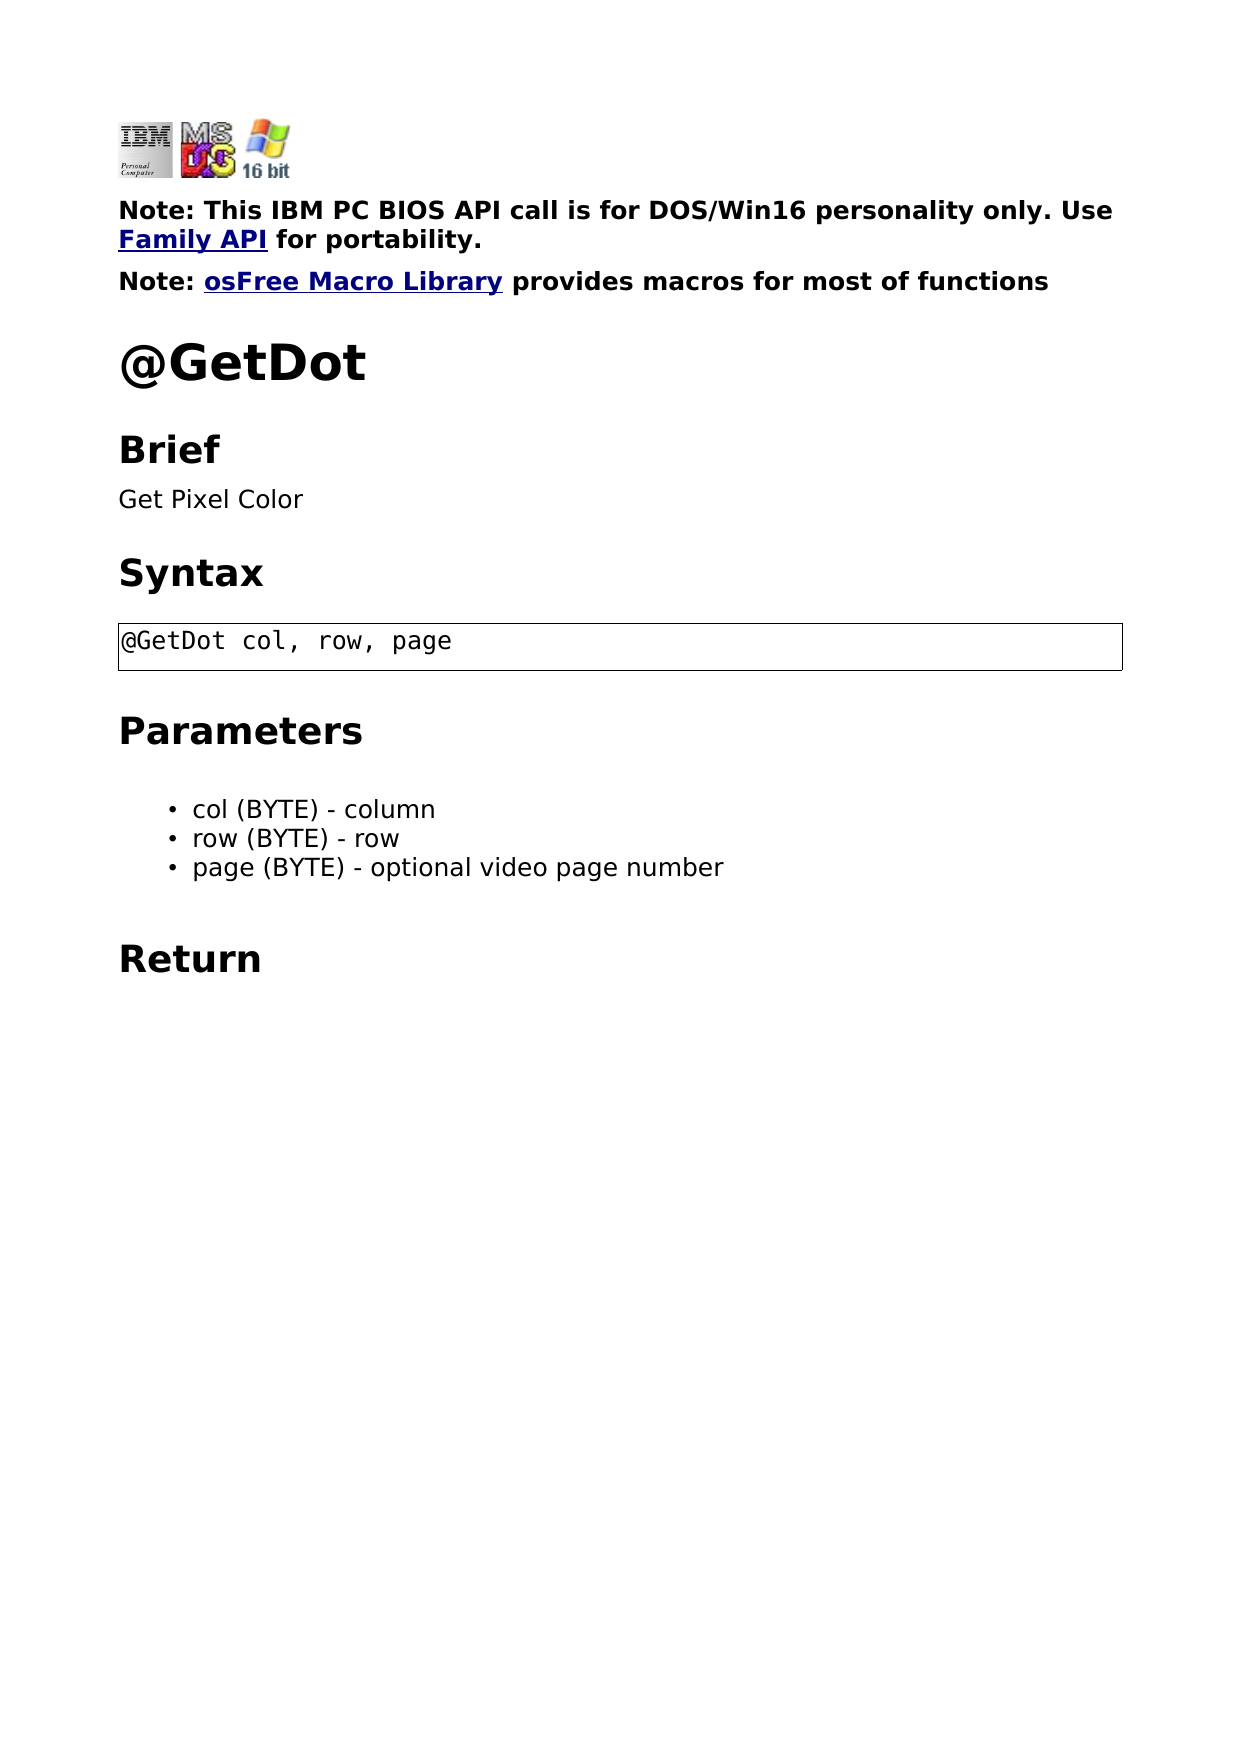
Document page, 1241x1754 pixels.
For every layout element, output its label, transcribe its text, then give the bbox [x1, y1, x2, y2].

list col (BYTE) - column [177, 795, 1122, 824]
picture [243, 118, 291, 178]
picture [180, 122, 236, 178]
subtitle Parameters [118, 710, 1122, 753]
subtitle @GetDot [118, 333, 1122, 392]
subtitle Syntax [118, 552, 1122, 596]
subtitle Brief [118, 429, 1122, 473]
text Note: osFree Macro Library provides macros for most of functions [118, 267, 1122, 296]
subtitle Return [118, 937, 1122, 981]
list row (BYTE) - row [177, 824, 1122, 854]
picture [118, 122, 173, 178]
text Note: This IBM PC BIOS API call is for DOS/Win16 personality only. Use Family API for portability. [118, 196, 1122, 254]
table_header @GetDot col, row, page [119, 624, 1122, 670]
list page (BYTE) - optional video page number [177, 854, 1122, 883]
text Get Pixel Color [118, 485, 1122, 514]
